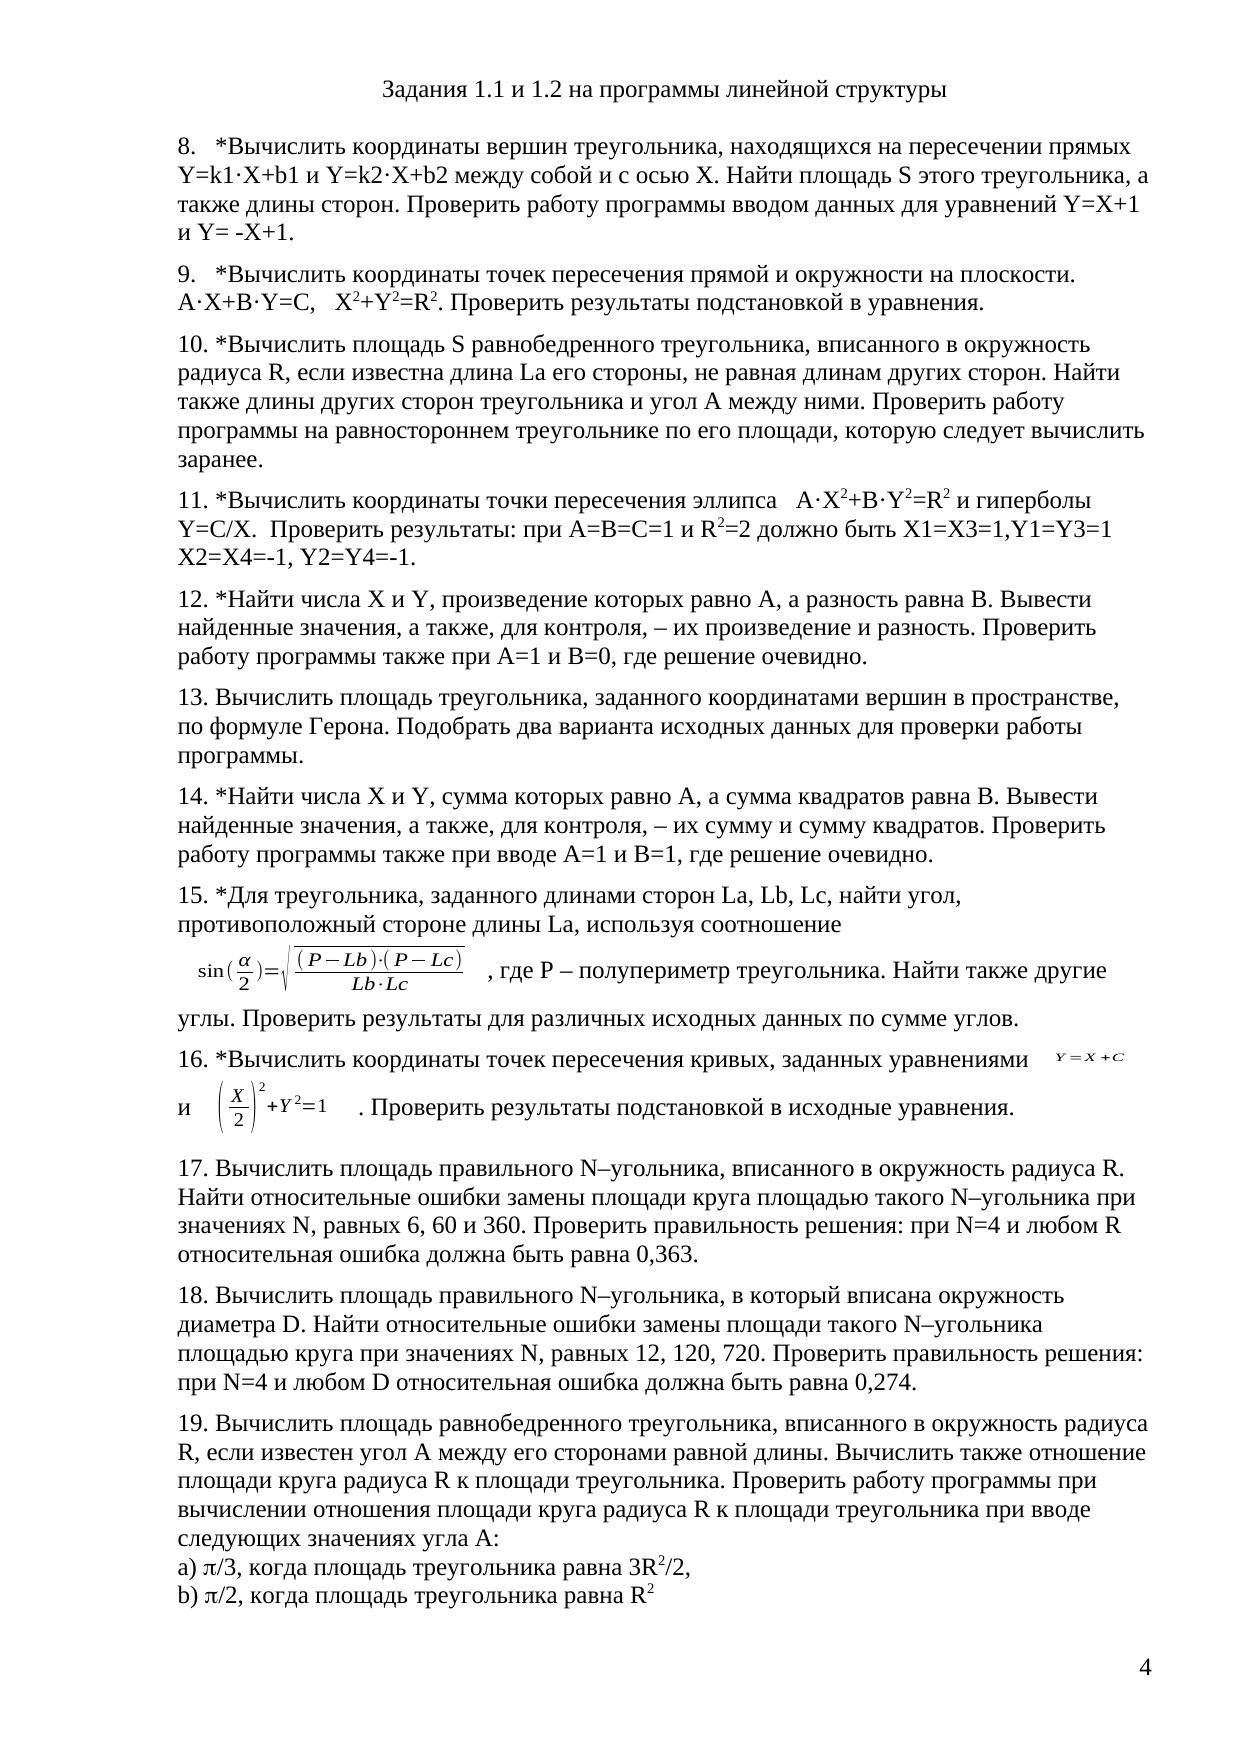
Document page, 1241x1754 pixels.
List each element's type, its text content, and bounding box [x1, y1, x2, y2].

list *Вычислить площадь S равнобедренного треугольника, вписанного в окружность радиуса R, если известна длина La его стороны, не равная длинам других сторон. Найти также длины других сторон треугольника и угол A между ними. Проверить работу программы на равностороннем треугольнике по его площади, которую следует вычислить заранее. [177, 329, 1152, 472]
list Вычислить площадь правильного N–угольника, в который вписана окружность диаметра D. Найти относительные ошибки замены площади такого N–угольника площадью круга при значениях N, равных 12, 120, 720. Проверить правильность решения: при N=4 и любом D относительная ошибка должна быть равна 0,274. [177, 1280, 1152, 1395]
list *Для треугольника, заданного длинами сторон La, Lb, Lc, найти угол, противоположный стороне длины La, используя соотношение , где P – полупериметр треугольника. Найти также другие углы. Проверить результаты для различных исходных данных по сумме углов. [177, 880, 1152, 1031]
list *Вычислить координаты точек пересечения кривых, заданных уравнениями и . Проверить результаты подстановкой в исходные уравнения. [177, 1044, 1152, 1140]
list *Найти числа X и Y, сумма которых равно A, а сумма квадратов равна B. Вывести найденные значения, а также, для контроля, – их сумму и сумму квадратов. Проверить работу программы также при вводе A=1 и B=1, где решение очевидно. [177, 781, 1152, 867]
list *Найти числа X и Y, произведение которых равно A, а разность равна B. Вывести найденные значения, а также, для контроля, – их произведение и разность. Проверить работу программы также при A=1 и B=0, где решение очевидно. [177, 584, 1152, 670]
list Вычислить площадь треугольника, заданного координатами вершин в пространстве, по формуле Герона. Подобрать два варианта исходных данных для проверки работы программы. [177, 682, 1152, 769]
list *Вычислить координаты вершин треугольника, находящихся на пересечении прямых Y=k1·X+b1 и Y=k2·X+b2 между собой и с осью X. Найти площадь S этого треугольника, а также длины сторон. Проверить работу программы вводом данных для уравнений Y=X+1 и Y= -X+1. [177, 131, 1152, 246]
list *Вычислить координаты точек пересечения прямой и окружности на плоскости. A·X+B·Y=C, X2+Y2=R2. Проверить результаты подстановкой в уравнения. [177, 259, 1152, 316]
list Вычислить площадь равнобедренного треугольника, вписанного в окружность радиуса R, если известен угол A между его сторонами равной длины. Вычислить также отношение площади круга радиуса R к площади треугольника. Проверить работу программы при вычислении отношения площади круга радиуса R к площади треугольника при вводе следующих значениях угла A: a) /3, когда площадь треугольника равна 3R2/2, b) /2, когда площадь треугольника равна R2 [177, 1408, 1152, 1609]
list Вычислить площадь правильного N–угольника, вписанного в окружность радиуса R. Найти относительные ошибки замены площади круга площадью такого N–угольника при значениях N, равных 6, 60 и 360. Проверить правильность решения: при N=4 и любом R относительная ошибка должна быть равна 0,363. [177, 1153, 1152, 1268]
list *Вычислить координаты точки пересечения эллипса A·X2+B·Y2=R2 и гиперболы Y=C/X. Проверить результаты: при A=B=C=1 и R2=2 должно быть X1=X3=1,Y1=Y3=1 X2=X4=-1, Y2=Y4=-1. [177, 485, 1152, 571]
